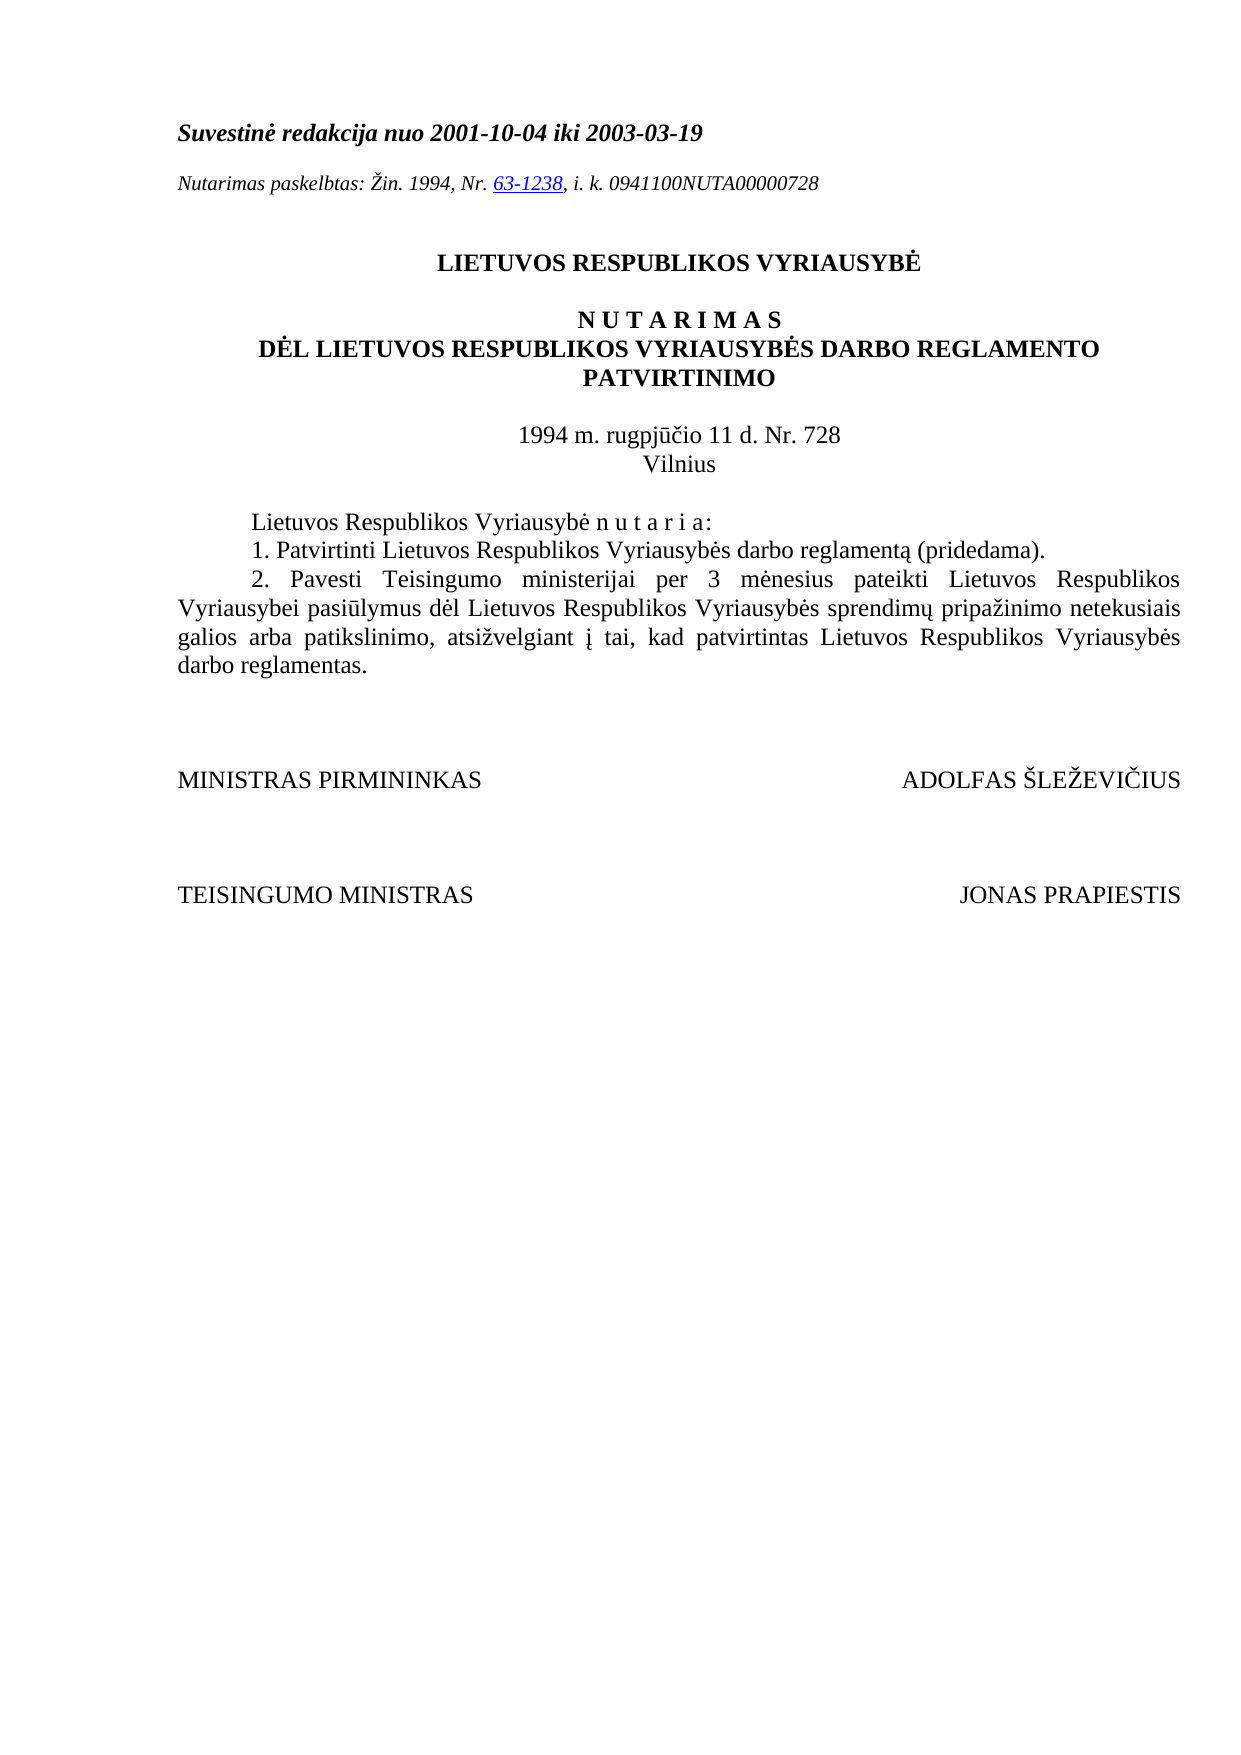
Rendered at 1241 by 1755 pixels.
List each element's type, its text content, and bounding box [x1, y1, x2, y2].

text MINISTRAS PIRMININKAS ADOLFAS ŠLEŽEVIČIUS [177, 765, 1181, 794]
text LIETUVOS RESPUBLIKOS VYRIAUSYBĖ [177, 248, 1181, 277]
text 1994 m. rugpjūčio 11 d. Nr. 728 [177, 420, 1181, 449]
text Lietuvos Respublikos Vyriausybė nutaria: [177, 507, 1181, 535]
text Vilnius [177, 449, 1181, 478]
text Nutarimas paskelbtas: Žin. 1994, Nr. 63-1238, i. k. 0941100NUTA00000728 [177, 171, 1181, 195]
text 2. Pavesti Teisingumo ministerijai per 3 mėnesius pateikti Lietuvos Respublikos Vyriausybei pasiūlymus dėl Lietuvos Respublikos Vyriausybės sprendimų pripažinimo netekusiais galios arba patikslinimo, atsižvelgiant į tai, kad patvirtintas Lietuvos Respublikos Vyriausybės darbo reglamentas. [177, 564, 1181, 679]
text N U T A R I M A S [177, 305, 1181, 334]
text DĖL LIETUVOS RESPUBLIKOS VYRIAUSYBĖS DARBO REGLAMENTO PATVIRTINIMO [177, 334, 1181, 392]
text Suvestinė redakcija nuo 2001-10-04 iki 2003-03-19 [177, 118, 1181, 147]
text 1. Patvirtinti Lietuvos Respublikos Vyriausybės darbo reglamentą (pridedama). [177, 535, 1181, 564]
text TEISINGUMO MINISTRAS JONAS PRAPIESTIS [177, 880, 1181, 909]
